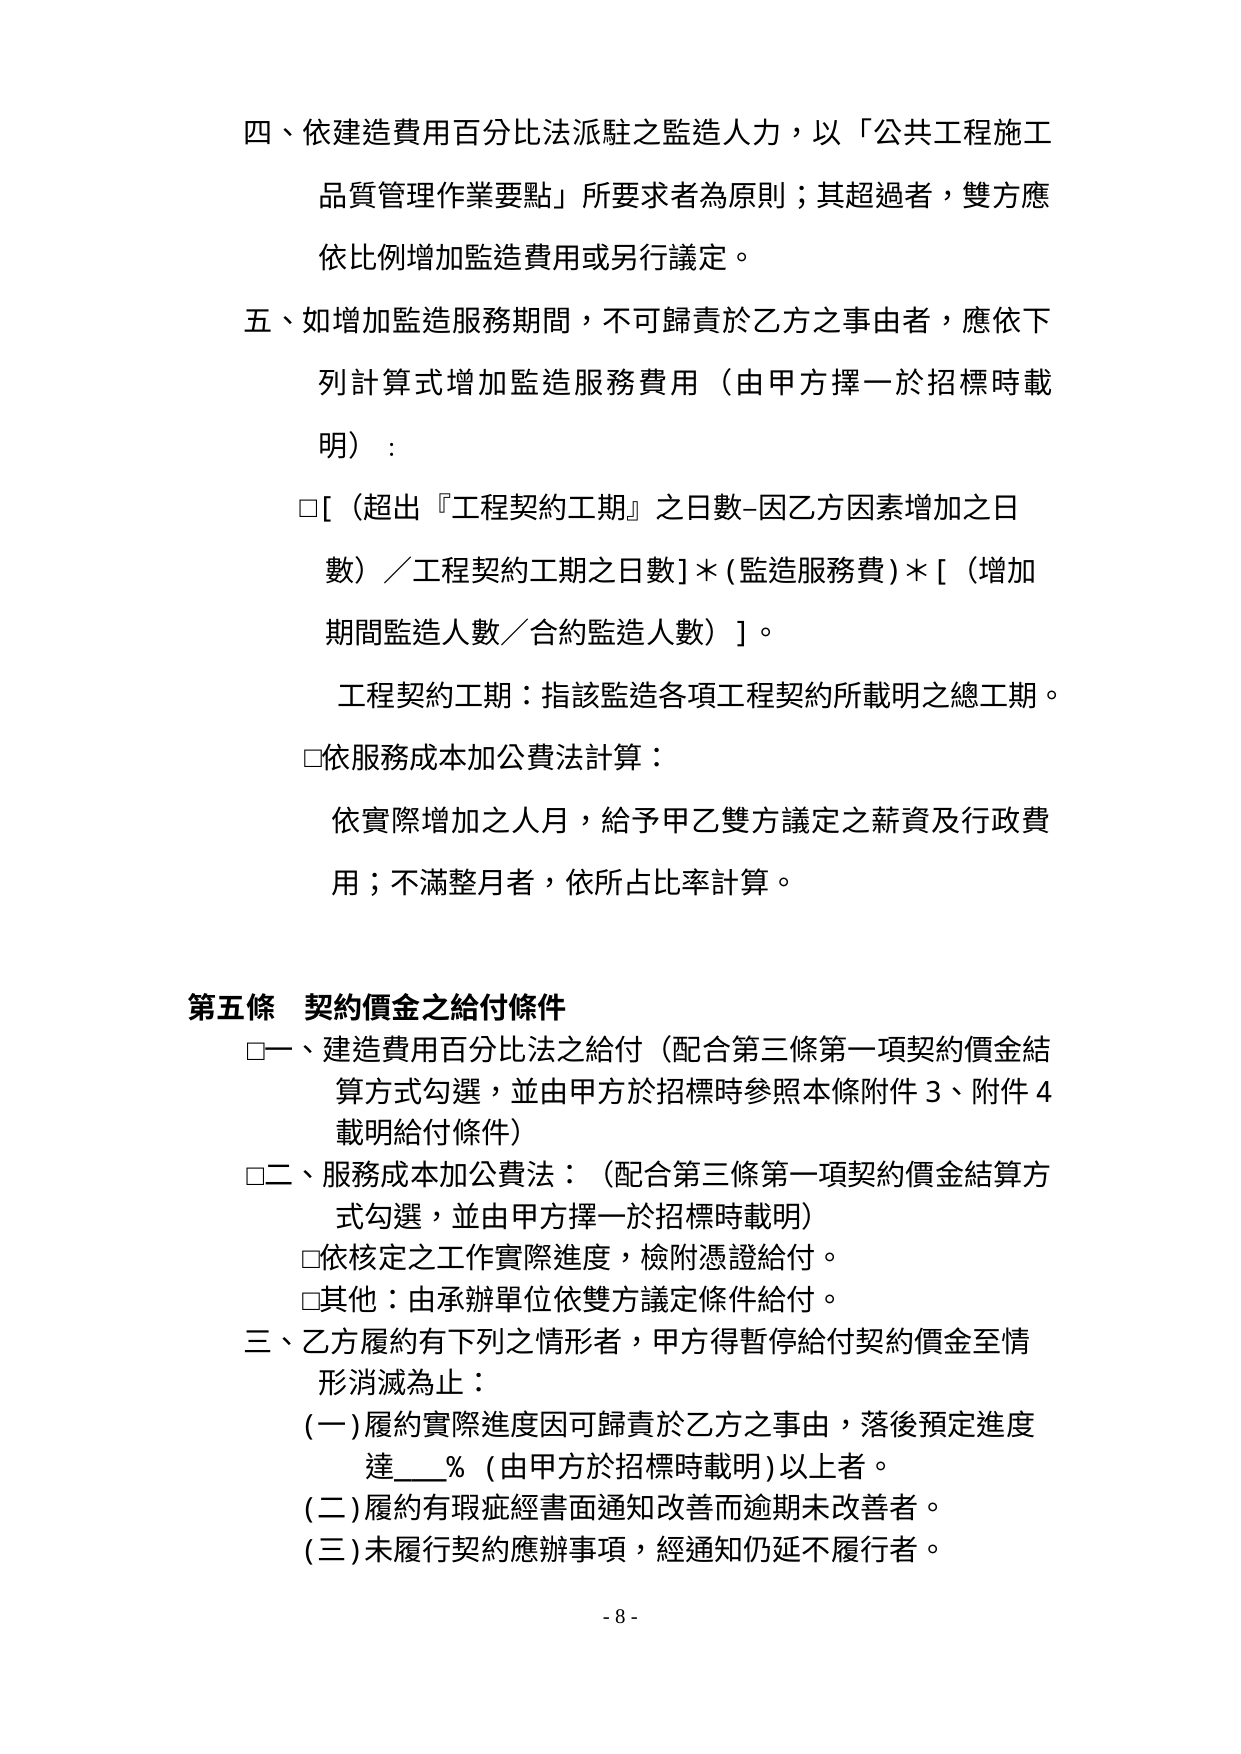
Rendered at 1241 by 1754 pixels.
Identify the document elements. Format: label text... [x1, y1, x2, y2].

text □[（超出『工程契約工期』之日數–因乙方因素增加之日數）／工程契約工期之日數]＊(監造服務費)＊[（增加期間監造人數／合約監造人數）]。 [299, 464, 1053, 652]
list 依建造費用百分比法派駐之監造人力，以「公共工程施工品質管理作業要點」所要求者為原則；其超過者，雙方應依比例增加監造費用或另行議定。 [244, 89, 1053, 277]
text 第五條 契約價金之給付條件 [187, 964, 1053, 1027]
text □二、服務成本加公費法：（配合第三條第一項契約價金結算方式勾選，並由甲方擇一於招標時載明） [246, 1152, 1053, 1235]
text 工程契約工期：指該監造各項工程契約所載明之總工期。 [308, 652, 1053, 714]
text □依核定之工作實際進度，檢附憑證給付。 [244, 1235, 1053, 1277]
text □依服務成本加公費法計算： [187, 714, 1053, 777]
list 乙方履約有下列之情形者，甲方得暫停給付契約價金至情形消滅為止： [244, 1319, 1053, 1402]
text □一、建造費用百分比法之給付（配合第三條第一項契約價金結算方式勾選，並由甲方於招標時參照本條附件3、附件4載明給付條件） [247, 1027, 1053, 1152]
text □其他：由承辦單位依雙方議定條件給付。 [244, 1277, 1053, 1319]
list 未履行契約應辦事項，經通知仍延不履行者。 [300, 1527, 1053, 1569]
list 履約有瑕疵經書面通知改善而逾期未改善者。 [300, 1485, 1053, 1527]
list 如增加監造服務期間，不可歸責於乙方之事由者，應依下列計算式增加監造服務費用（由甲方擇一於招標時載明）﹕ [244, 277, 1053, 464]
text 依實際增加之人月，給予甲乙雙方議定之薪資及行政費用；不滿整月者，依所占比率計算。 [331, 777, 1053, 902]
list 履約實際進度因可歸責於乙方之事由，落後預定進度達___% (由甲方於招標時載明)以上者。 [300, 1402, 1053, 1485]
